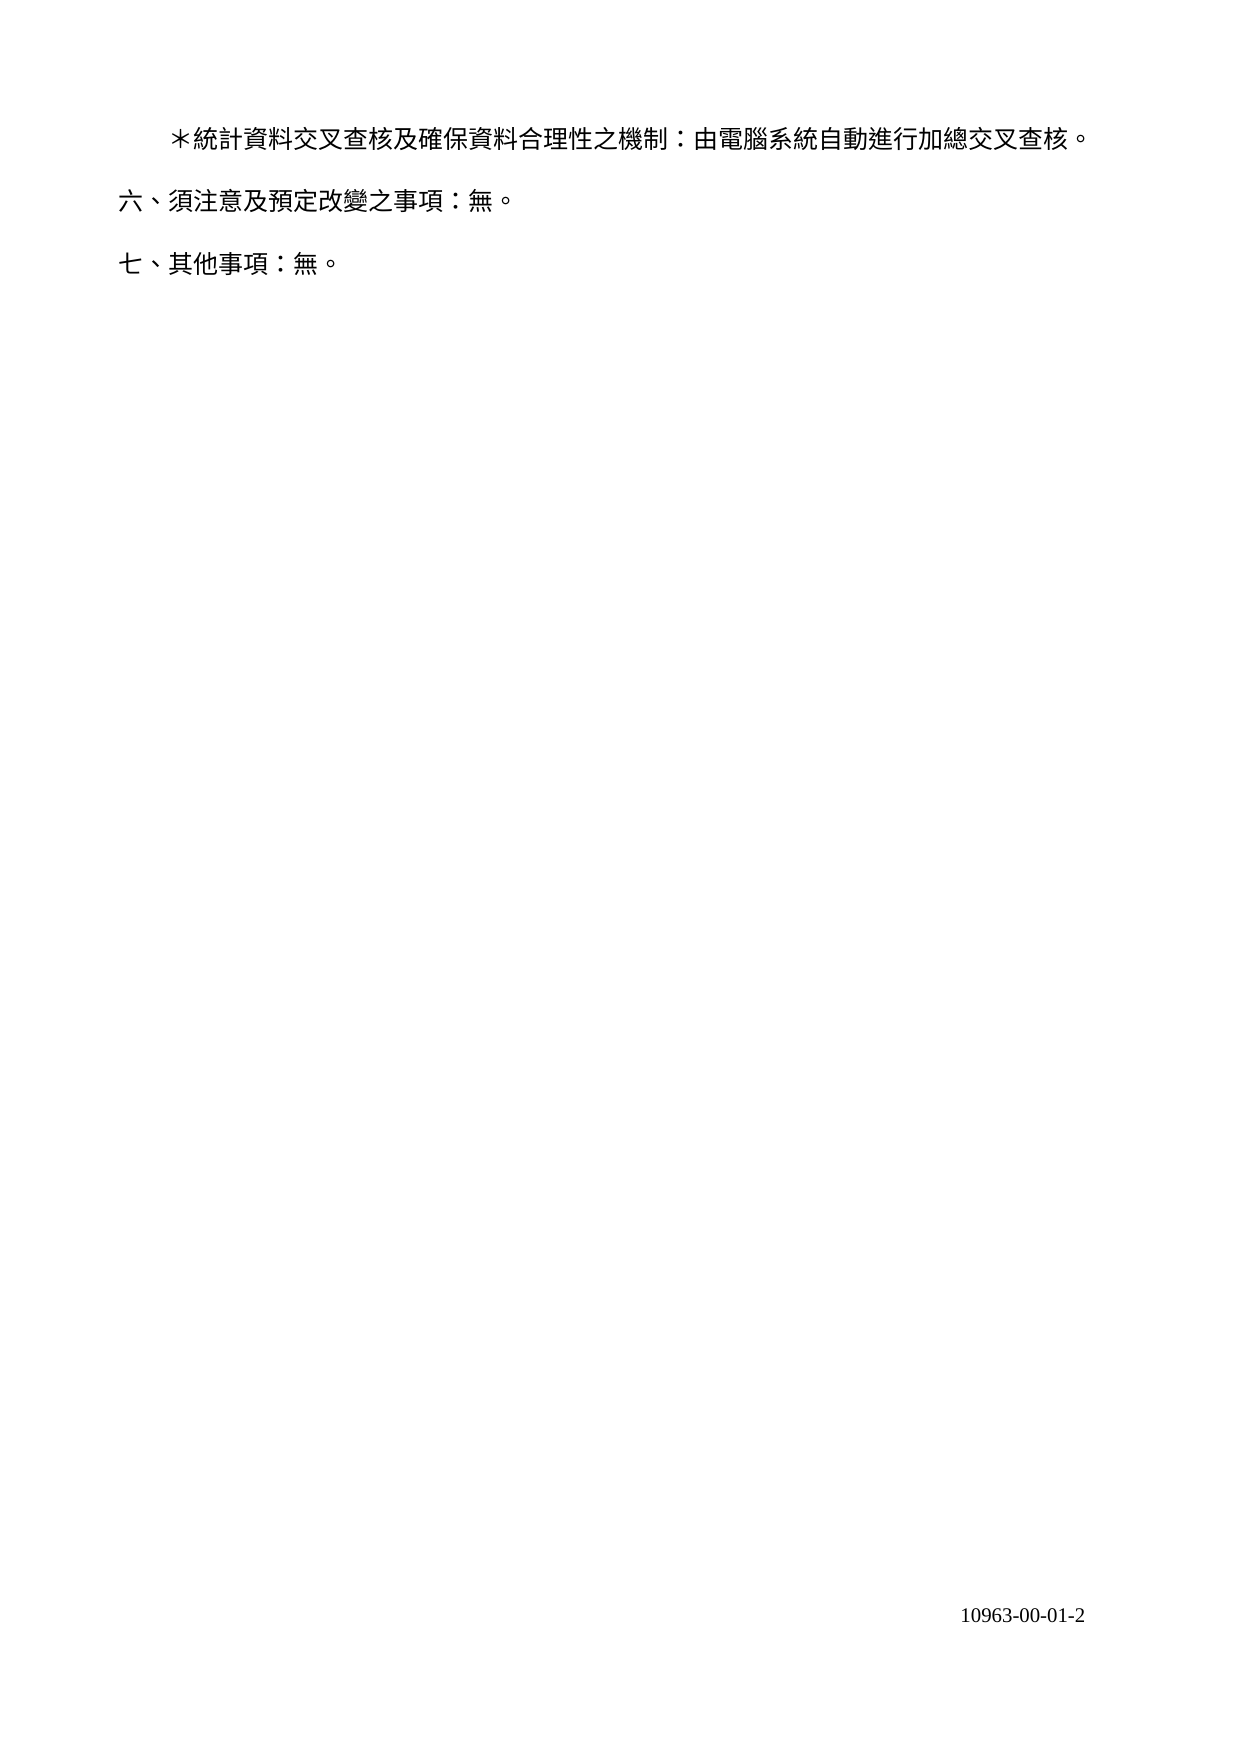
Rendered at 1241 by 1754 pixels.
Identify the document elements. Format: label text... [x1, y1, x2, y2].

text 七、其他事項：無。 [118, 221, 1122, 283]
text ＊統計資料交叉查核及確保資料合理性之機制：由電腦系統自動進行加總交叉查核。 [168, 96, 1122, 158]
text 六、須注意及預定改變之事項：無。 [118, 158, 1122, 221]
